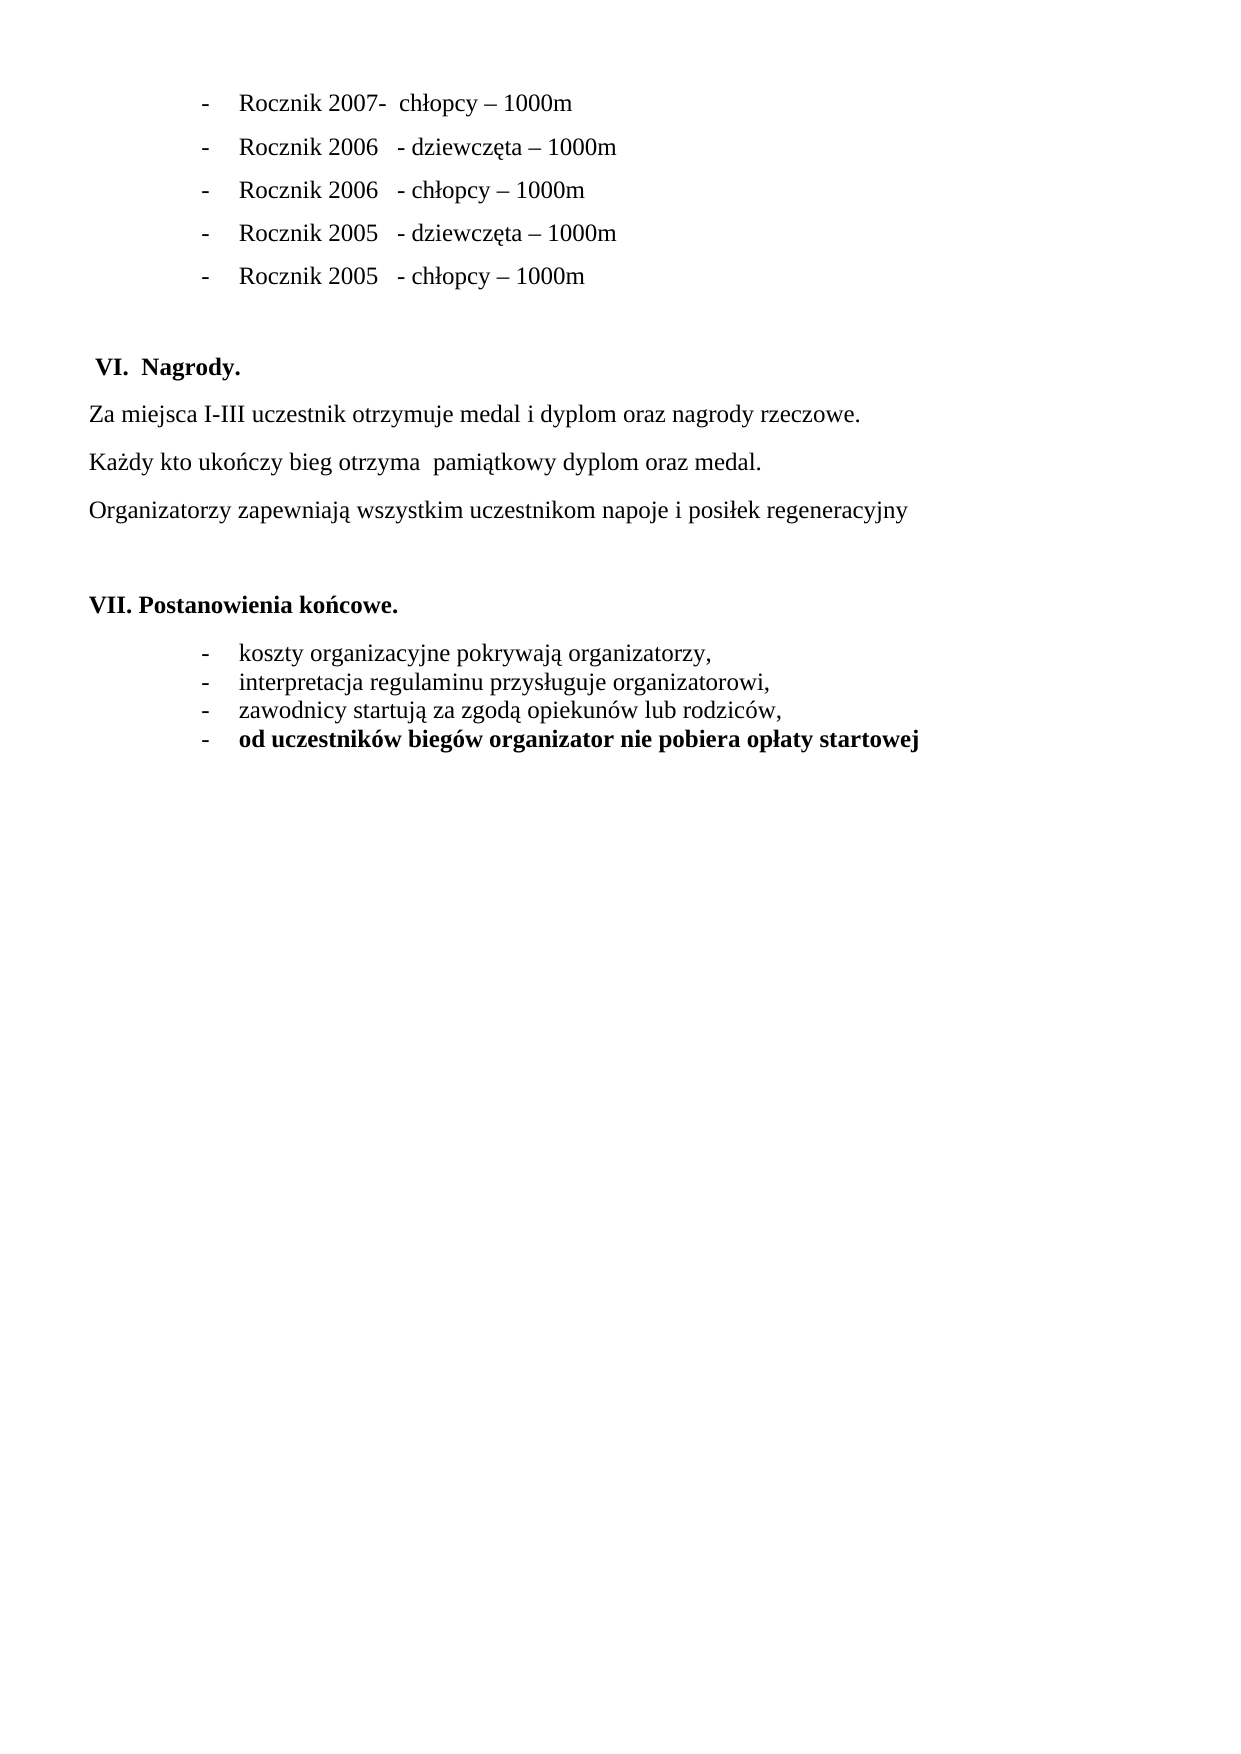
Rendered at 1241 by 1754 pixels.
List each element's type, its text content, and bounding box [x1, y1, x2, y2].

text Każdy kto ukończy bieg otrzyma pamiątkowy dyplom oraz medal. [88, 447, 1152, 476]
list Rocznik 2006 - dziewczęta – 1000m [201, 132, 1152, 160]
list interpretacja regulaminu przysługuje organizatorowi, [201, 667, 1152, 696]
text VI. Nagrody. [88, 352, 1152, 381]
text Za miejsca I-III uczestnik otrzymuje medal i dyplom oraz nagrody rzeczowe. [88, 399, 1152, 428]
list Rocznik 2005 - chłopcy – 1000m [201, 261, 1152, 290]
list Rocznik 2007- chłopcy – 1000m [201, 88, 1152, 117]
list od uczestników biegów organizator nie pobiera opłaty startowej [201, 724, 1152, 753]
text VII. Postanowienia końcowe. [88, 590, 1152, 619]
list koszty organizacyjne pokrywają organizatorzy, [201, 638, 1152, 667]
list Rocznik 2005 - dziewczęta – 1000m [201, 218, 1152, 247]
text Organizatorzy zapewniają wszystkim uczestnikom napoje i posiłek regeneracyjny [88, 495, 1152, 524]
list Rocznik 2006 - chłopcy – 1000m [201, 175, 1152, 203]
list zawodnicy startują za zgodą opiekunów lub rodziców, [201, 696, 1152, 724]
